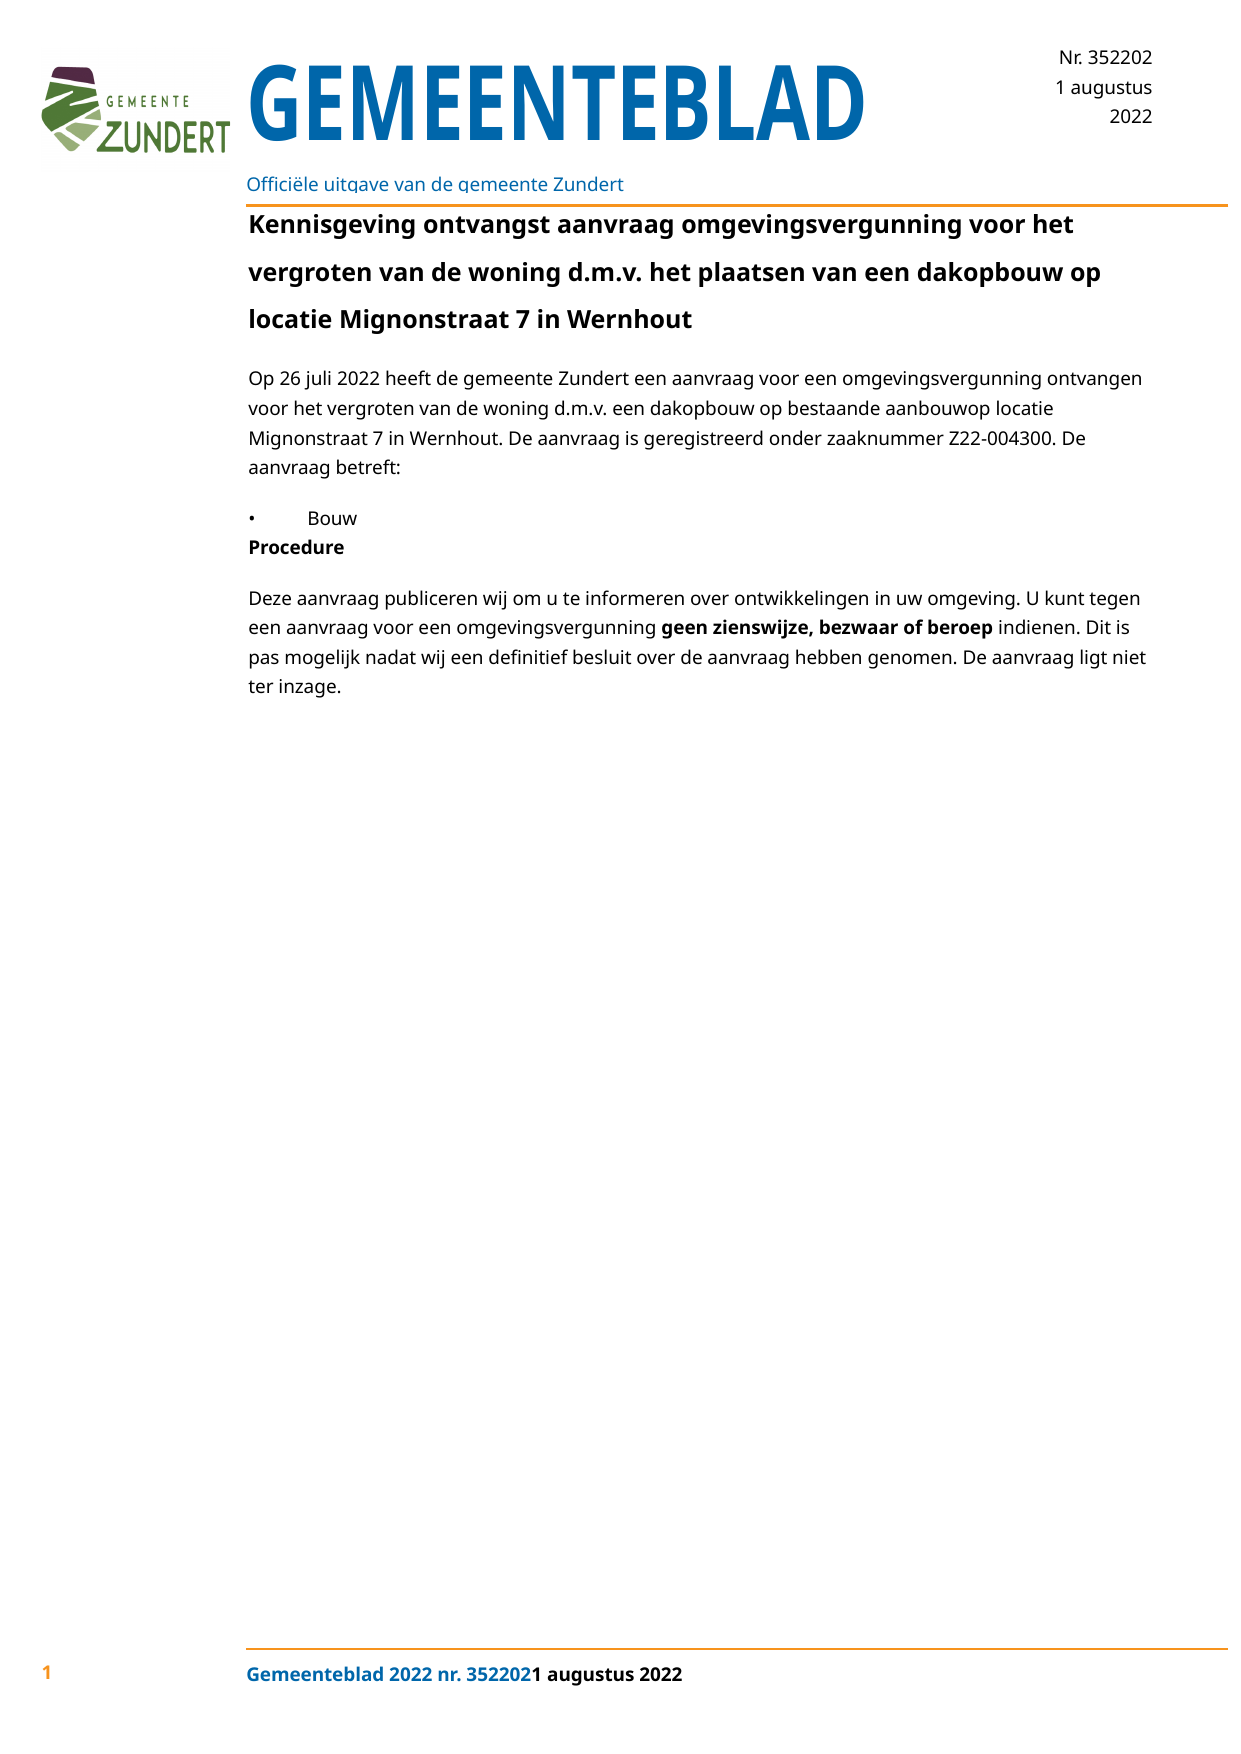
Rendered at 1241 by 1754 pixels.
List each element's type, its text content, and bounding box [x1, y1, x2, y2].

text Kennisgeving ontvangst aanvraag omgevingsvergunning voor het vergroten van de woning d.m.v. het plaatsen van een dakopbouw op locatie Mignonstraat 7 in Wernhout [248, 207, 1152, 336]
list Bouw [248, 505, 1152, 530]
text Deze aanvraag publiceren wij om u te informeren over ontwikkelingen in uw omgeving. U kunt tegen een aanvraag voor een omgevingsvergunning geen zienswijze, bezwaar of beroep indienen. Dit is pas mogelijk nadat wij een definitief besluit over de aanvraag hebben genomen. De aanvraag ligt niet ter inzage. [248, 585, 1152, 699]
text Op 26 juli 2022 heeft de gemeente Zundert een aanvraag voor een omgevingsvergunning ontvangen voor het vergroten van de woning d.m.v. een dakopbouw op bestaande aanbouwop locatie Mignonstraat 7 in Wernhout. De aanvraag is geregistreerd onder zaaknummer Z22-004300. De aanvraag betreft: [248, 366, 1152, 480]
picture [41, 47, 231, 172]
text Procedure [248, 534, 1152, 560]
